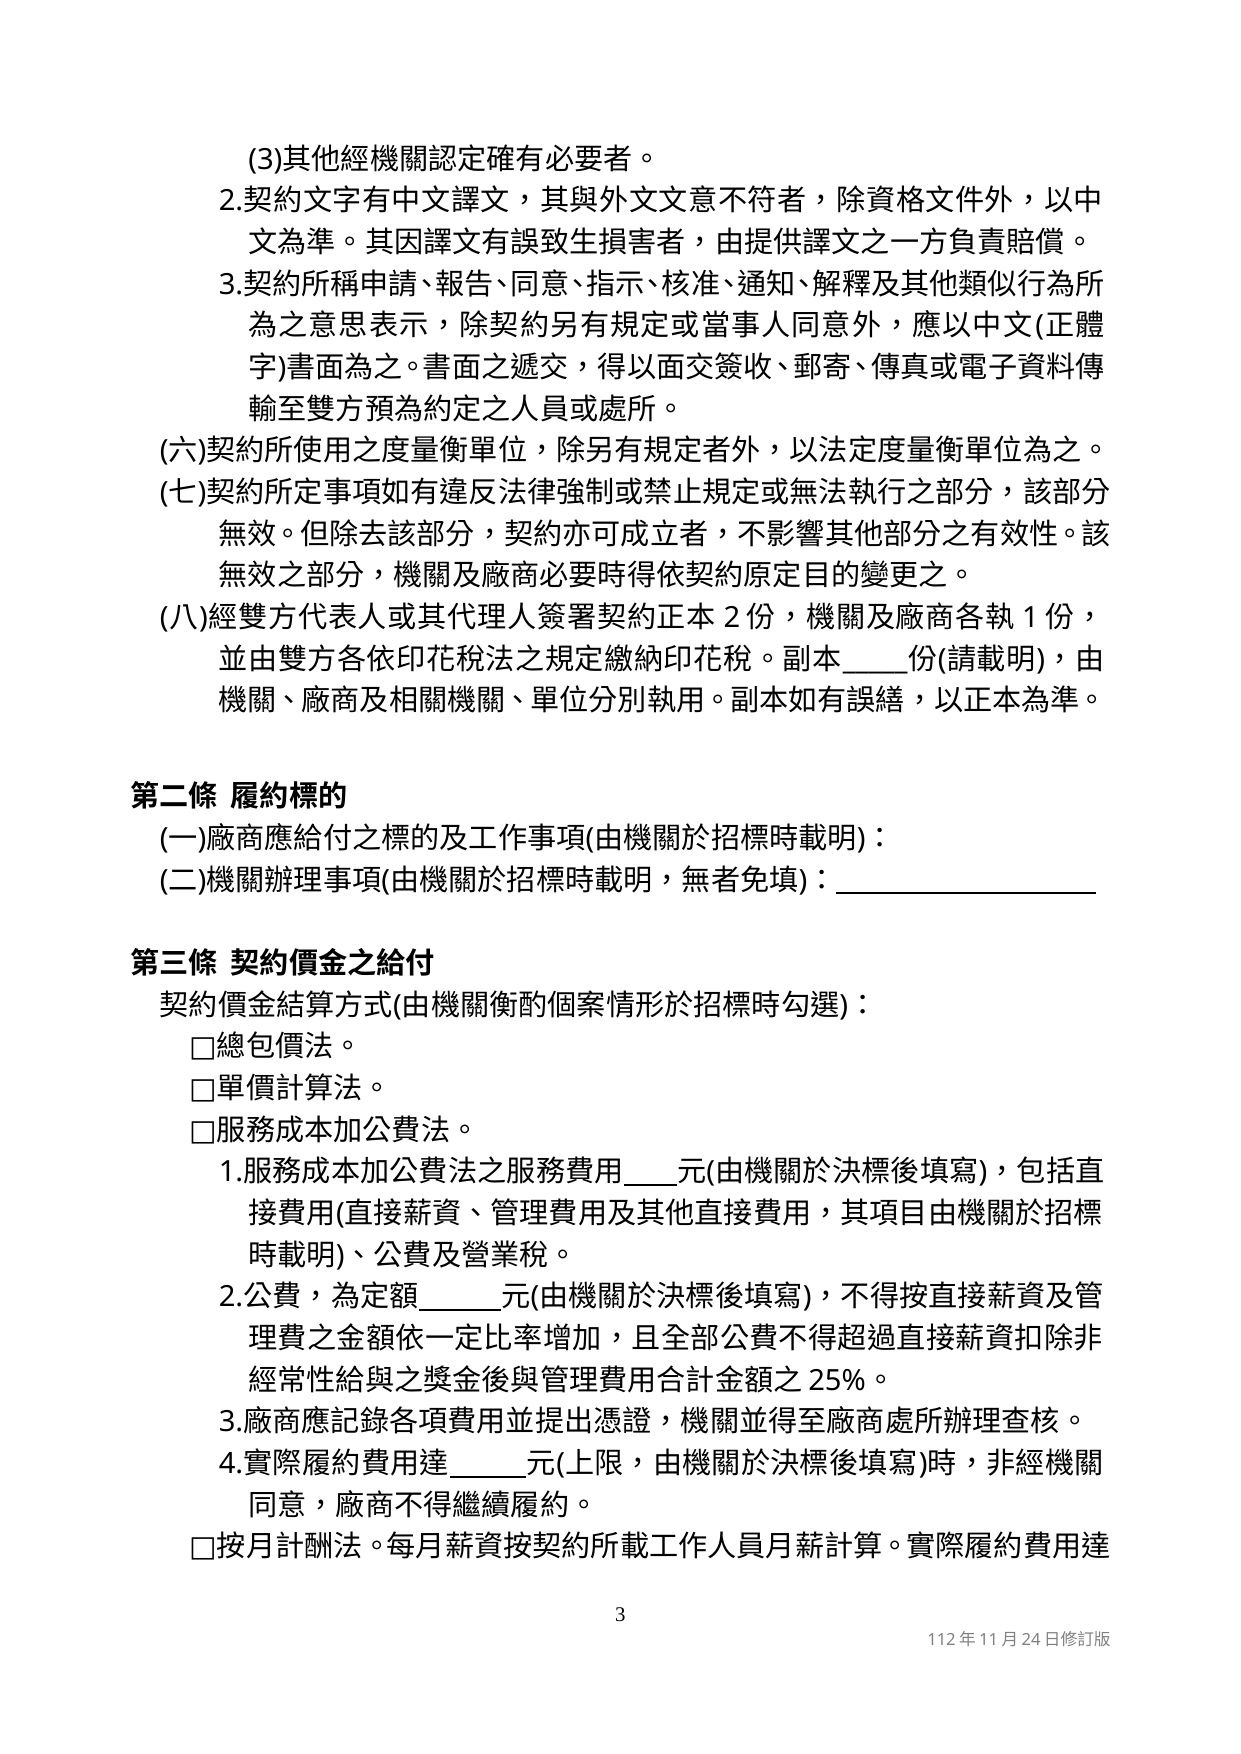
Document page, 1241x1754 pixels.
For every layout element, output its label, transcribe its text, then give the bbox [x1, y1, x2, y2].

text 契約價金結算方式(由機關衡酌個案情形於招標時勾選)： [159, 982, 1110, 1023]
text (六)契約所使用之度量衡單位，除另有規定者外，以法定度量衡單位為之。 [159, 427, 1110, 469]
text (一)廠商應給付之標的及工作事項(由機關於招標時載明)： [159, 815, 1110, 857]
text (二)機關辦理事項(由機關於招標時載明，無者免填)： [159, 857, 1110, 898]
text □單價計算法。 [189, 1065, 1110, 1107]
text 2.契約文字有中文譯文，其與外文文意不符者，除資格文件外，以中文為準。其因譯文有誤致生損害者，由提供譯文之一方負責賠償。 [218, 177, 1104, 261]
text 2.公費，為定額 元(由機關於決標後填寫)，不得按直接薪資及管理費之金額依一定比率增加，且全部公費不得超過直接薪資扣除非經常性給與之獎金後與管理費用合計金額之25%。 [218, 1273, 1104, 1398]
text 第三條 契約價金之給付 [130, 940, 1110, 982]
text 3.契約所稱申請、報告、同意、指示、核准、通知、解釋及其他類似行為所為之意思表示，除契約另有規定或當事人同意外，應以中文(正體字)書面為之。書面之遞交，得以面交簽收、郵寄、傳真或電子資料傳輸至雙方預為約定之人員或處所。 [218, 261, 1104, 427]
text (七)契約所定事項如有違反法律強制或禁止規定或無法執行之部分，該部分無效。但除去該部分，契約亦可成立者，不影響其他部分之有效性。該無效之部分，機關及廠商必要時得依契約原定目的變更之。 [159, 469, 1110, 594]
text 4.實際履約費用達 元(上限，由機關於決標後填寫)時，非經機關同意，廠商不得繼續履約。 [218, 1440, 1104, 1523]
text (八)經雙方代表人或其代理人簽署契約正本2份，機關及廠商各執1份，並由雙方各依印花稅法之規定繳納印花稅。副本_____份(請載明)，由機關、廠商及相關機關、單位分別執用。副本如有誤繕，以正本為準。 [159, 594, 1104, 719]
text 3.廠商應記錄各項費用並提出憑證，機關並得至廠商處所辦理查核。 [218, 1398, 1104, 1440]
text □總包價法。 [189, 1023, 1110, 1065]
text 1.服務成本加公費法之服務費用 元(由機關於決標後填寫)，包括直接費用(直接薪資、管理費用及其他直接費用，其項目由機關於招標時載明)、公費及營業稅。 [218, 1148, 1104, 1273]
text (3)其他經機關認定確有必要者。 [248, 136, 1110, 177]
text □服務成本加公費法。 [189, 1107, 1110, 1148]
text 第二條 履約標的 [130, 773, 1110, 815]
text □按月計酬法。每月薪資按契約所載工作人員月薪計算。實際履約費用達 [189, 1523, 1110, 1565]
